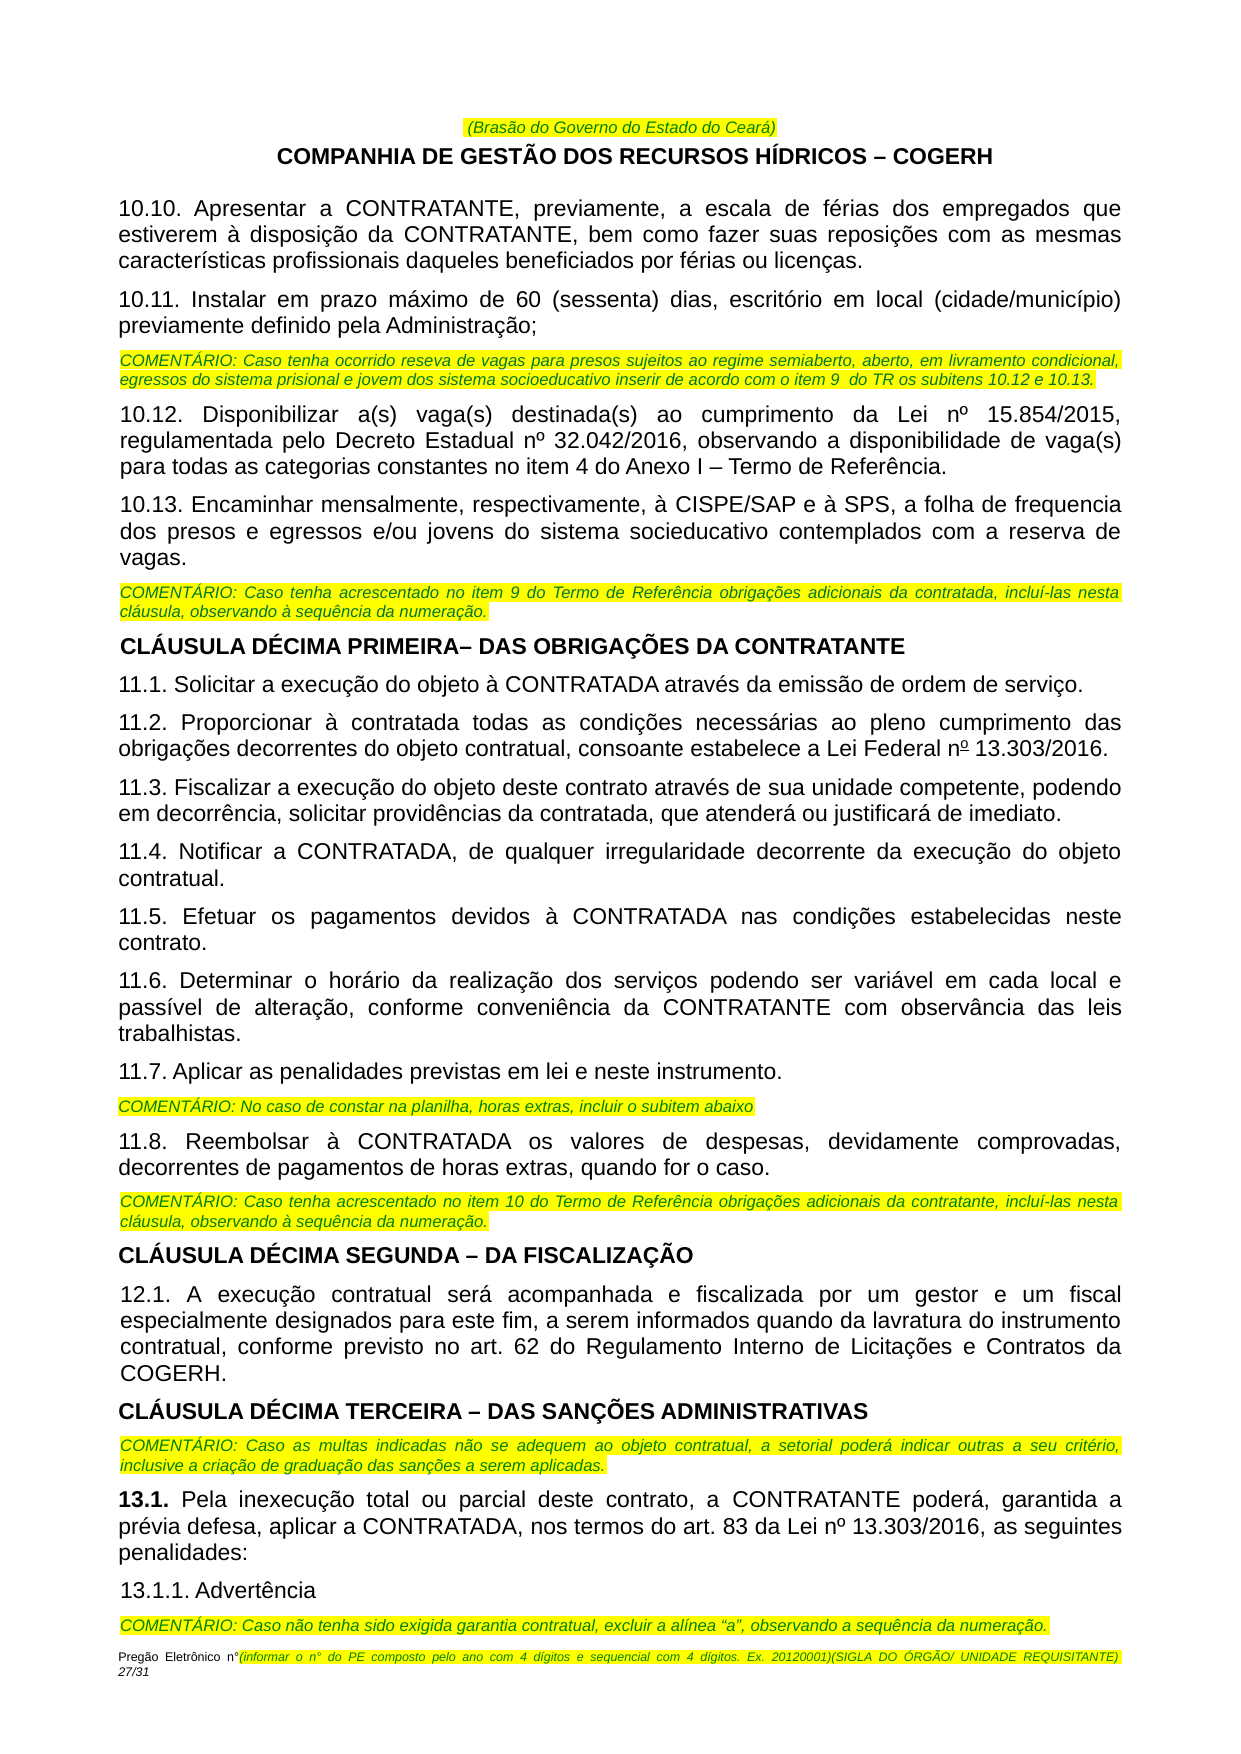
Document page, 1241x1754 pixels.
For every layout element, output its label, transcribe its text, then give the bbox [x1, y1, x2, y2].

text 10.11. Instalar em prazo máximo de 60 (sessenta) dias, escritório em local (cidade/município) previamente definido pela Administração; [118, 286, 1122, 338]
text COMENTÁRIO: Caso não tenha sido exigida garantia contratual, excluir a alínea “a”, observando a sequência da numeração. [120, 1616, 1122, 1635]
text COMENTÁRIO: Caso as multas indicadas não se adequem ao objeto contratual, a setorial poderá indicar outras a seu critério, inclusive a criação de graduação das sanções a serem aplicadas. [120, 1436, 1122, 1474]
text 11.2. Proporcionar à contratada todas as condições necessárias ao pleno cumprimento das obrigações decorrentes do objeto contratual, consoante estabelece a Lei Federal no 13.303/2016. [118, 709, 1122, 762]
text 11.4. Notificar a CONTRATADA, de qualquer irregularidade decorrente da execução do objeto contratual. [118, 838, 1122, 891]
text COMENTÁRIO: Caso tenha ocorrido reseva de vagas para presos sujeitos ao regime semiaberto, aberto, em livramento condicional, egressos do sistema prisional e jovem dos sistema socioeducativo inserir de acordo com o item 9 do TR os subitens 10.12 e 10.13. [119, 350, 1122, 389]
text 11.8. Reembolsar à CONTRATADA os valores de despesas, devidamente comprovadas, decorrentes de pagamentos de horas extras, quando for o caso. [118, 1128, 1122, 1180]
text CLÁUSULA DÉCIMA PRIMEIRA– DAS OBRIGAÇÕES DA CONTRATANTE [120, 633, 1122, 659]
text 10.13. Encaminhar mensalmente, respectivamente, à CISPE/SAP e à SPS, a folha de frequencia dos presos e egressos e/ou jovens do sistema socieducativo contemplados com a reserva de vagas. [119, 491, 1122, 571]
text 13.1.1. Advertência [120, 1577, 1122, 1604]
text CLÁUSULA DÉCIMA TERCEIRA – DAS SANÇÕES ADMINISTRATIVAS [118, 1398, 1122, 1424]
text COMENTÁRIO: Caso tenha acrescentado no item 10 do Termo de Referência obrigações adicionais da contratante, incluí-las nesta cláusula, observando à sequência da numeração. [120, 1192, 1122, 1231]
text 10.10. Apresentar a CONTRATANTE, previamente, a escala de férias dos empregados que estiverem à disposição da CONTRATANTE, bem como fazer suas reposições com as mesmas características profissionais daqueles beneficiados por férias ou licenças. [118, 195, 1122, 274]
text 11.7. Aplicar as penalidades previstas em lei e neste instrumento. [118, 1058, 1122, 1085]
text 11.5. Efetuar os pagamentos devidos à CONTRATADA nas condições estabelecidas neste contrato. [118, 903, 1122, 956]
text CLÁUSULA DÉCIMA SEGUNDA – DA FISCALIZAÇÃO [118, 1242, 1122, 1269]
text COMENTÁRIO: Caso tenha acrescentado no item 9 do Termo de Referência obrigações adicionais da contratada, incluí-las nesta cláusula, observando à sequência da numeração. [119, 582, 1122, 621]
text 11.6. Determinar o horário da realização dos serviços podendo ser variável em cada local e passível de alteração, conforme conveniência da CONTRATANTE com observância das leis trabalhistas. [118, 967, 1122, 1046]
text 11.1. Solicitar a execução do objeto à CONTRATADA através da emissão de ordem de serviço. [118, 671, 1122, 697]
text COMENTÁRIO: No caso de constar na planilha, horas extras, incluir o subitem abaixo [118, 1097, 1122, 1116]
text 13.1. Pela inexecução total ou parcial deste contrato, a CONTRATANTE poderá, garantida a prévia defesa, aplicar a CONTRATADA, nos termos do art. 83 da Lei nº 13.303/2016, as seguintes penalidades: [118, 1486, 1122, 1565]
text 10.12. Disponibilizar a(s) vaga(s) destinada(s) ao cumprimento da Lei nº 15.854/2015, regulamentada pelo Decreto Estadual nº 32.042/2016, observando a disponibilidade de vaga(s) para todas as categorias constantes no item 4 do Anexo I – Termo de Referência. [119, 401, 1122, 479]
text 12.1. A execução contratual será acompanhada e fiscalizada por um gestor e um fiscal especialmente designados para este fim, a serem informados quando da lavratura do instrumento contratual, conforme previsto no art. 62 do Regulamento Interno de Licitações e Contratos da COGERH. [120, 1281, 1122, 1386]
text 11.3. Fiscalizar a execução do objeto deste contrato através de sua unidade competente, podendo em decorrência, solicitar providências da contratada, que atenderá ou justificará de imediato. [118, 774, 1122, 826]
